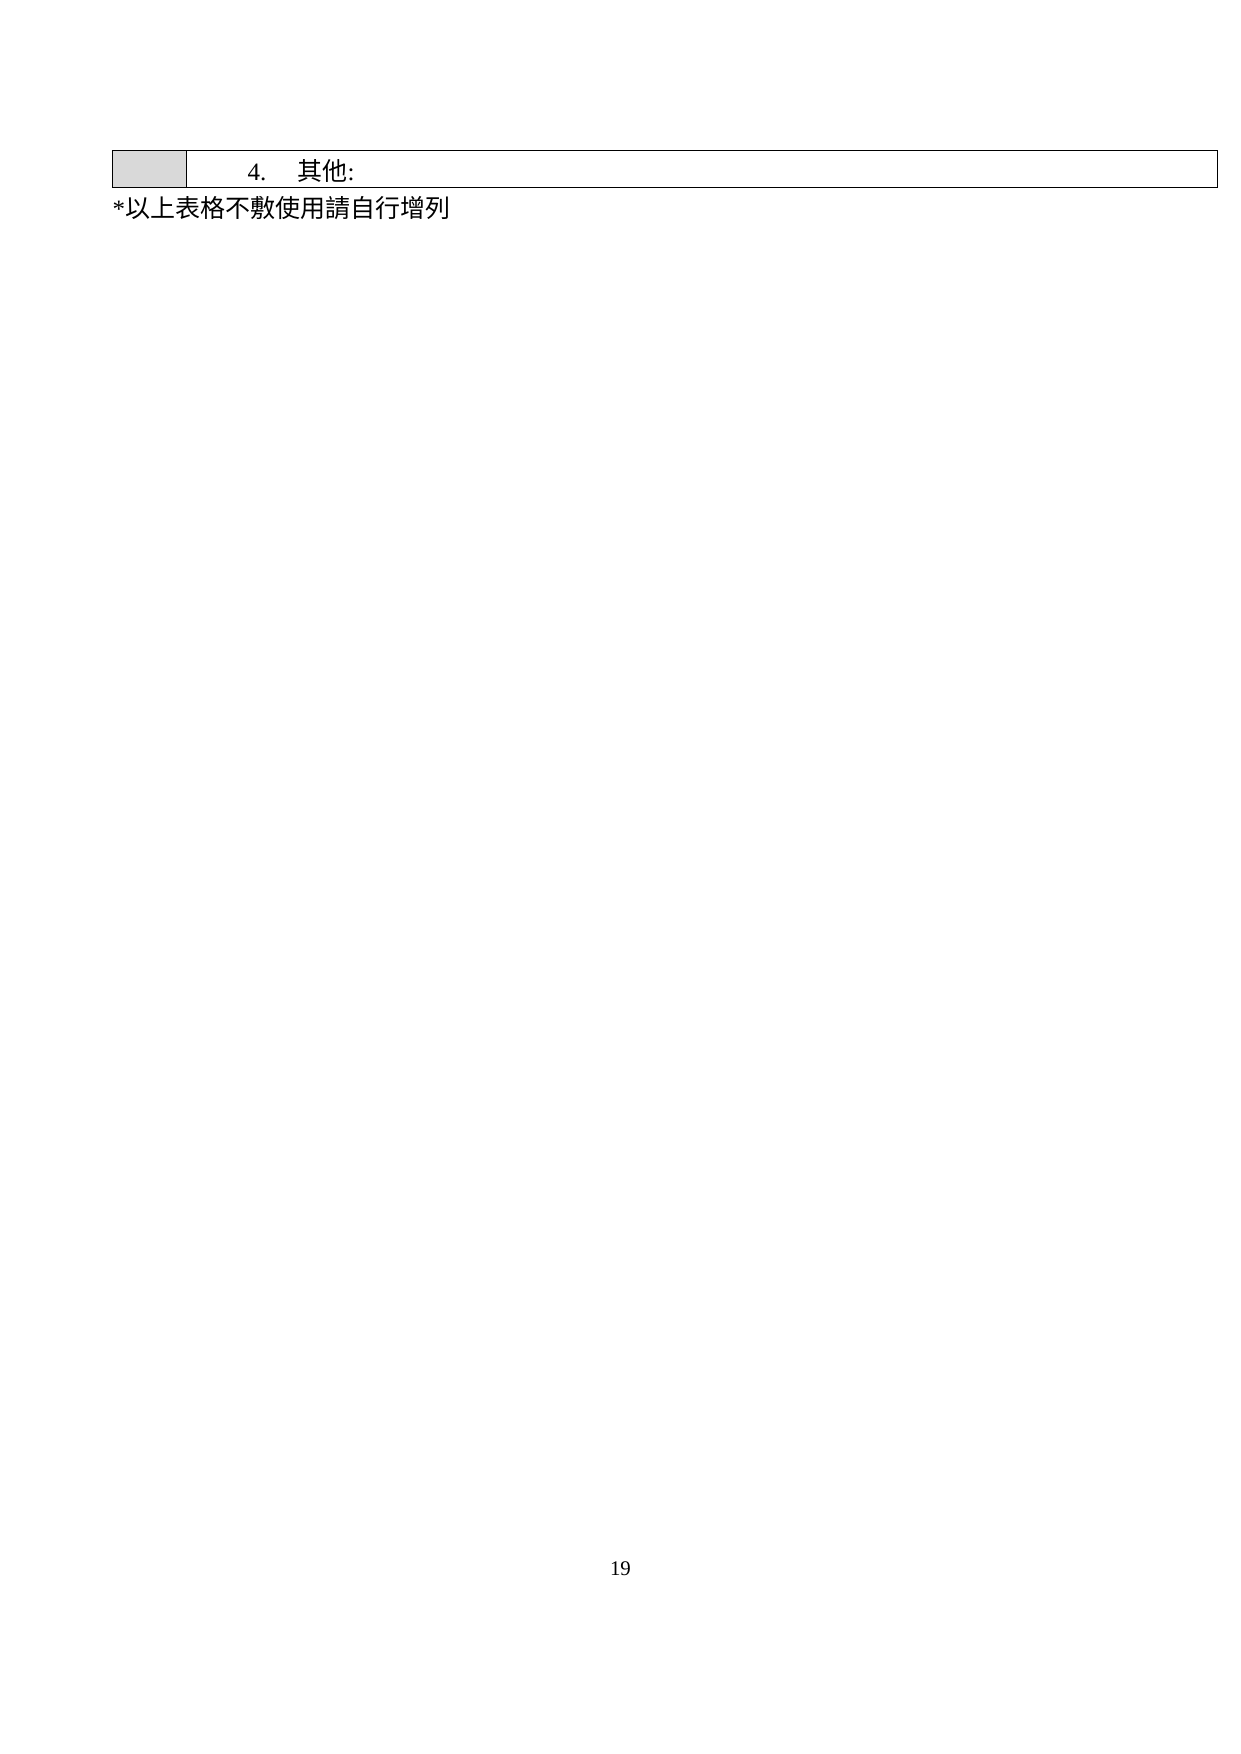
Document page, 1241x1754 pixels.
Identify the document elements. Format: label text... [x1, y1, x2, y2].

table_cell 長者需求說明： 提供服務內容： 長者服務回饋(或期待未來服務): 其他: [187, 151, 1217, 187]
text *以上表格不敷使用請自行增列 [112, 188, 1128, 224]
table_cell [113, 151, 186, 187]
